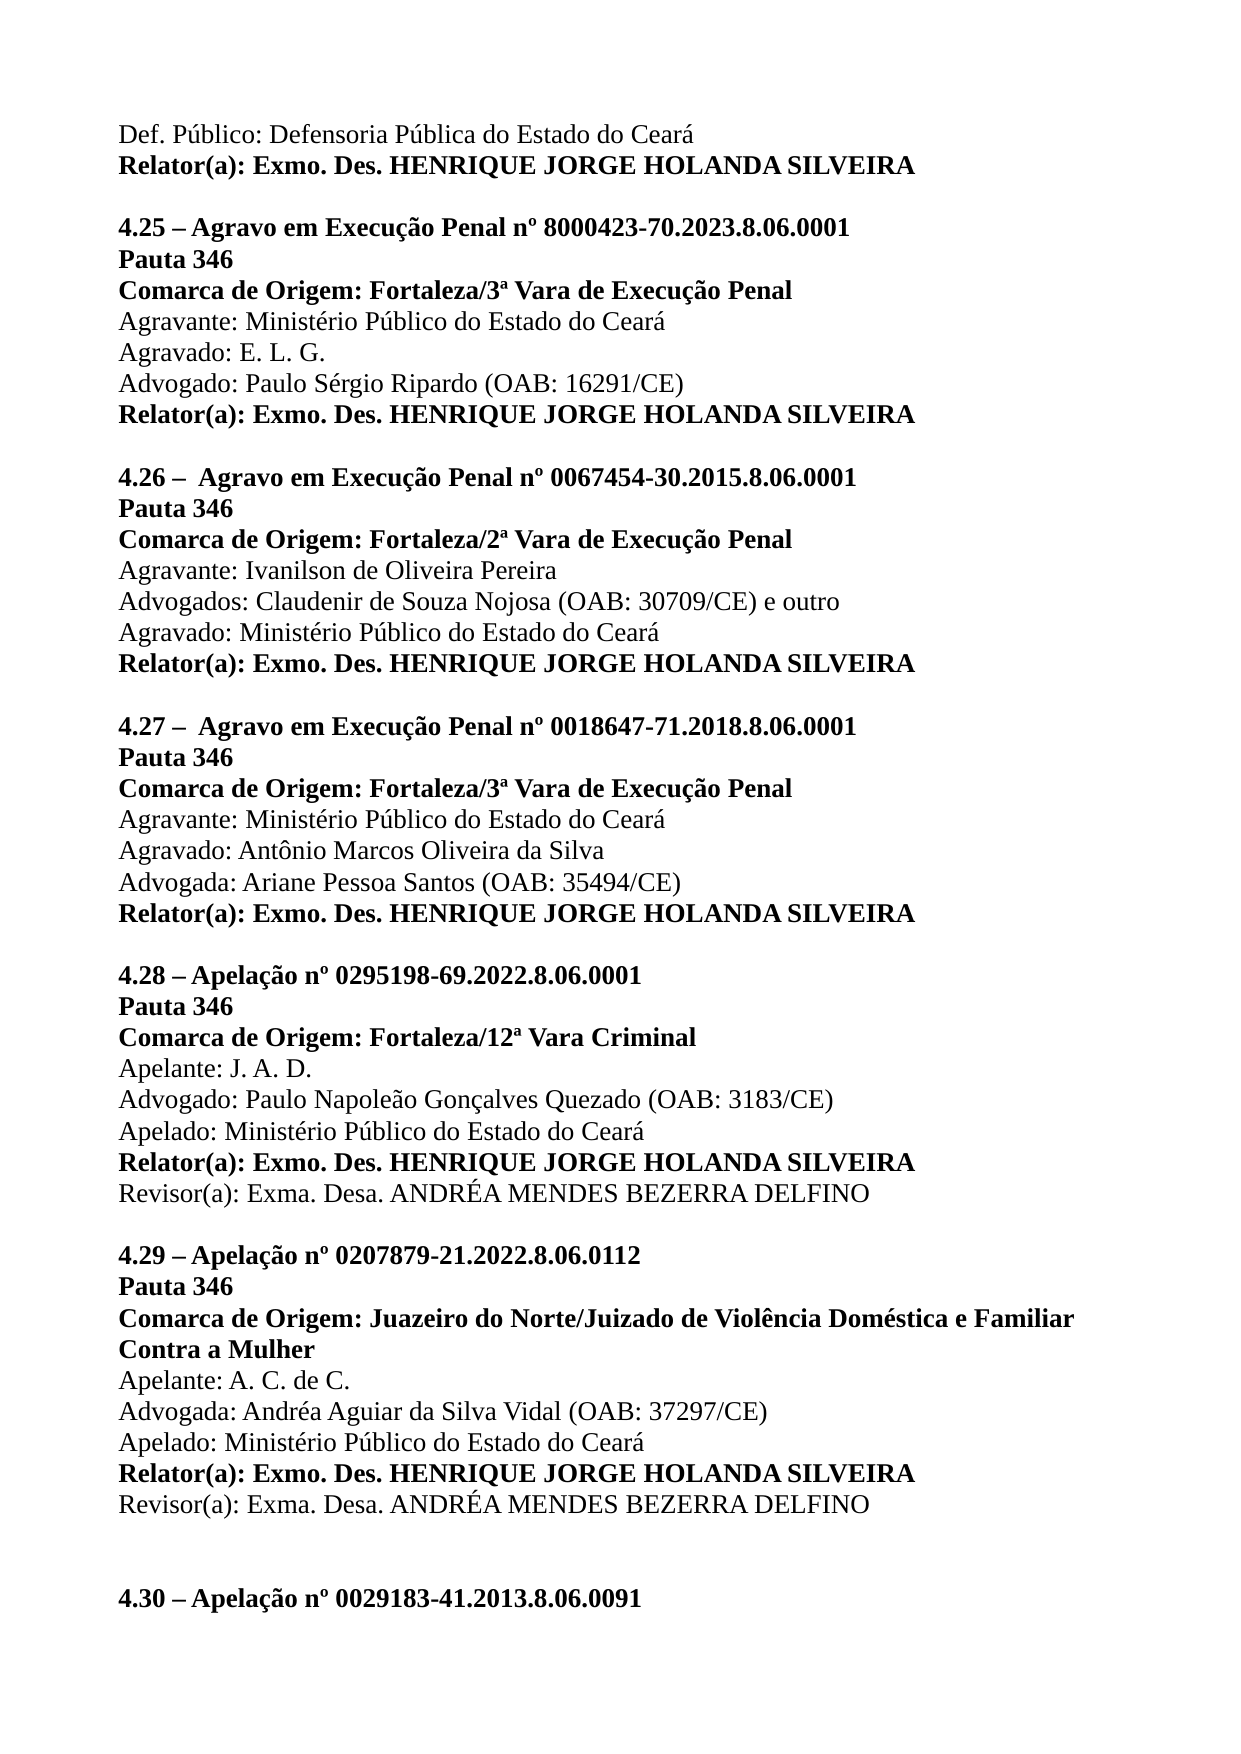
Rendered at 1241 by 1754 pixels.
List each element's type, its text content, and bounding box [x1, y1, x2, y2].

text Relator(a): Exmo. Des. HENRIQUE JORGE HOLANDA SILVEIRA [118, 1146, 1122, 1177]
text Apelado: Ministério Público do Estado do Ceará [118, 1115, 1122, 1146]
text 4.25 – Agravo em Execução Penal nº 8000423-70.2023.8.06.0001 [118, 212, 1122, 243]
text 4.29 – Apelação nº 0207879-21.2022.8.06.0112 [118, 1239, 1122, 1271]
text Advogada: Ariane Pessoa Santos (OAB: 35494/CE) [118, 866, 1122, 897]
text Agravado: Antônio Marcos Oliveira da Silva [118, 834, 1122, 866]
text Comarca de Origem: Fortaleza/3ª Vara de Execução Penal [118, 274, 1122, 305]
text 4.28 – Apelação nº 0295198-69.2022.8.06.0001 [118, 959, 1122, 990]
text Advogado: Paulo Sérgio Ripardo (OAB: 16291/CE) [118, 367, 1122, 398]
text Relator(a): Exmo. Des. HENRIQUE JORGE HOLANDA SILVEIRA [118, 149, 1122, 180]
text Pauta 346 [118, 492, 1122, 523]
text 4.30 – Apelação nº 0029183-41.2013.8.06.0091 [118, 1582, 1122, 1613]
text Comarca de Origem: Fortaleza/2ª Vara de Execução Penal [118, 523, 1122, 554]
text Relator(a): Exmo. Des. HENRIQUE JORGE HOLANDA SILVEIRA [118, 1457, 1122, 1488]
text Relator(a): Exmo. Des. HENRIQUE JORGE HOLANDA SILVEIRA [118, 648, 1122, 679]
text Revisor(a): Exma. Desa. ANDRÉA MENDES BEZERRA DELFINO [118, 1177, 1122, 1208]
text Agravado: E. L. G. [118, 336, 1122, 367]
text Agravante: Ivanilson de Oliveira Pereira [118, 554, 1122, 585]
text Pauta 346 [118, 741, 1122, 772]
text Comarca de Origem: Juazeiro do Norte/Juizado de Violência Doméstica e Familiar Contra a Mulher [118, 1302, 1122, 1364]
text Relator(a): Exmo. Des. HENRIQUE JORGE HOLANDA SILVEIRA [118, 897, 1122, 928]
text 4.27 – Agravo em Execução Penal nº 0018647-71.2018.8.06.0001 [118, 710, 1122, 741]
text Pauta 346 [118, 243, 1122, 274]
text Relator(a): Exmo. Des. HENRIQUE JORGE HOLANDA SILVEIRA [118, 398, 1122, 429]
text Comarca de Origem: Fortaleza/3ª Vara de Execução Penal [118, 772, 1122, 803]
text Pauta 346 [118, 990, 1122, 1021]
text Comarca de Origem: Fortaleza/12ª Vara Criminal [118, 1021, 1122, 1052]
text Advogados: Claudenir de Souza Nojosa (OAB: 30709/CE) e outro [118, 585, 1122, 616]
text Advogada: Andréa Aguiar da Silva Vidal (OAB: 37297/CE) [118, 1395, 1122, 1426]
text Revisor(a): Exma. Desa. ANDRÉA MENDES BEZERRA DELFINO [118, 1488, 1122, 1520]
text Def. Público: Defensoria Pública do Estado do Ceará [118, 118, 1122, 149]
text Apelante: A. C. de C. [118, 1364, 1122, 1395]
text Agravante: Ministério Público do Estado do Ceará [118, 803, 1122, 834]
text 4.26 – Agravo em Execução Penal nº 0067454-30.2015.8.06.0001 [118, 461, 1122, 492]
text Apelante: J. A. D. [118, 1052, 1122, 1084]
text Agravante: Ministério Público do Estado do Ceará [118, 305, 1122, 336]
text Apelado: Ministério Público do Estado do Ceará [118, 1426, 1122, 1457]
text Pauta 346 [118, 1271, 1122, 1302]
text Advogado: Paulo Napoleão Gonçalves Quezado (OAB: 3183/CE) [118, 1084, 1122, 1115]
text Agravado: Ministério Público do Estado do Ceará [118, 616, 1122, 648]
